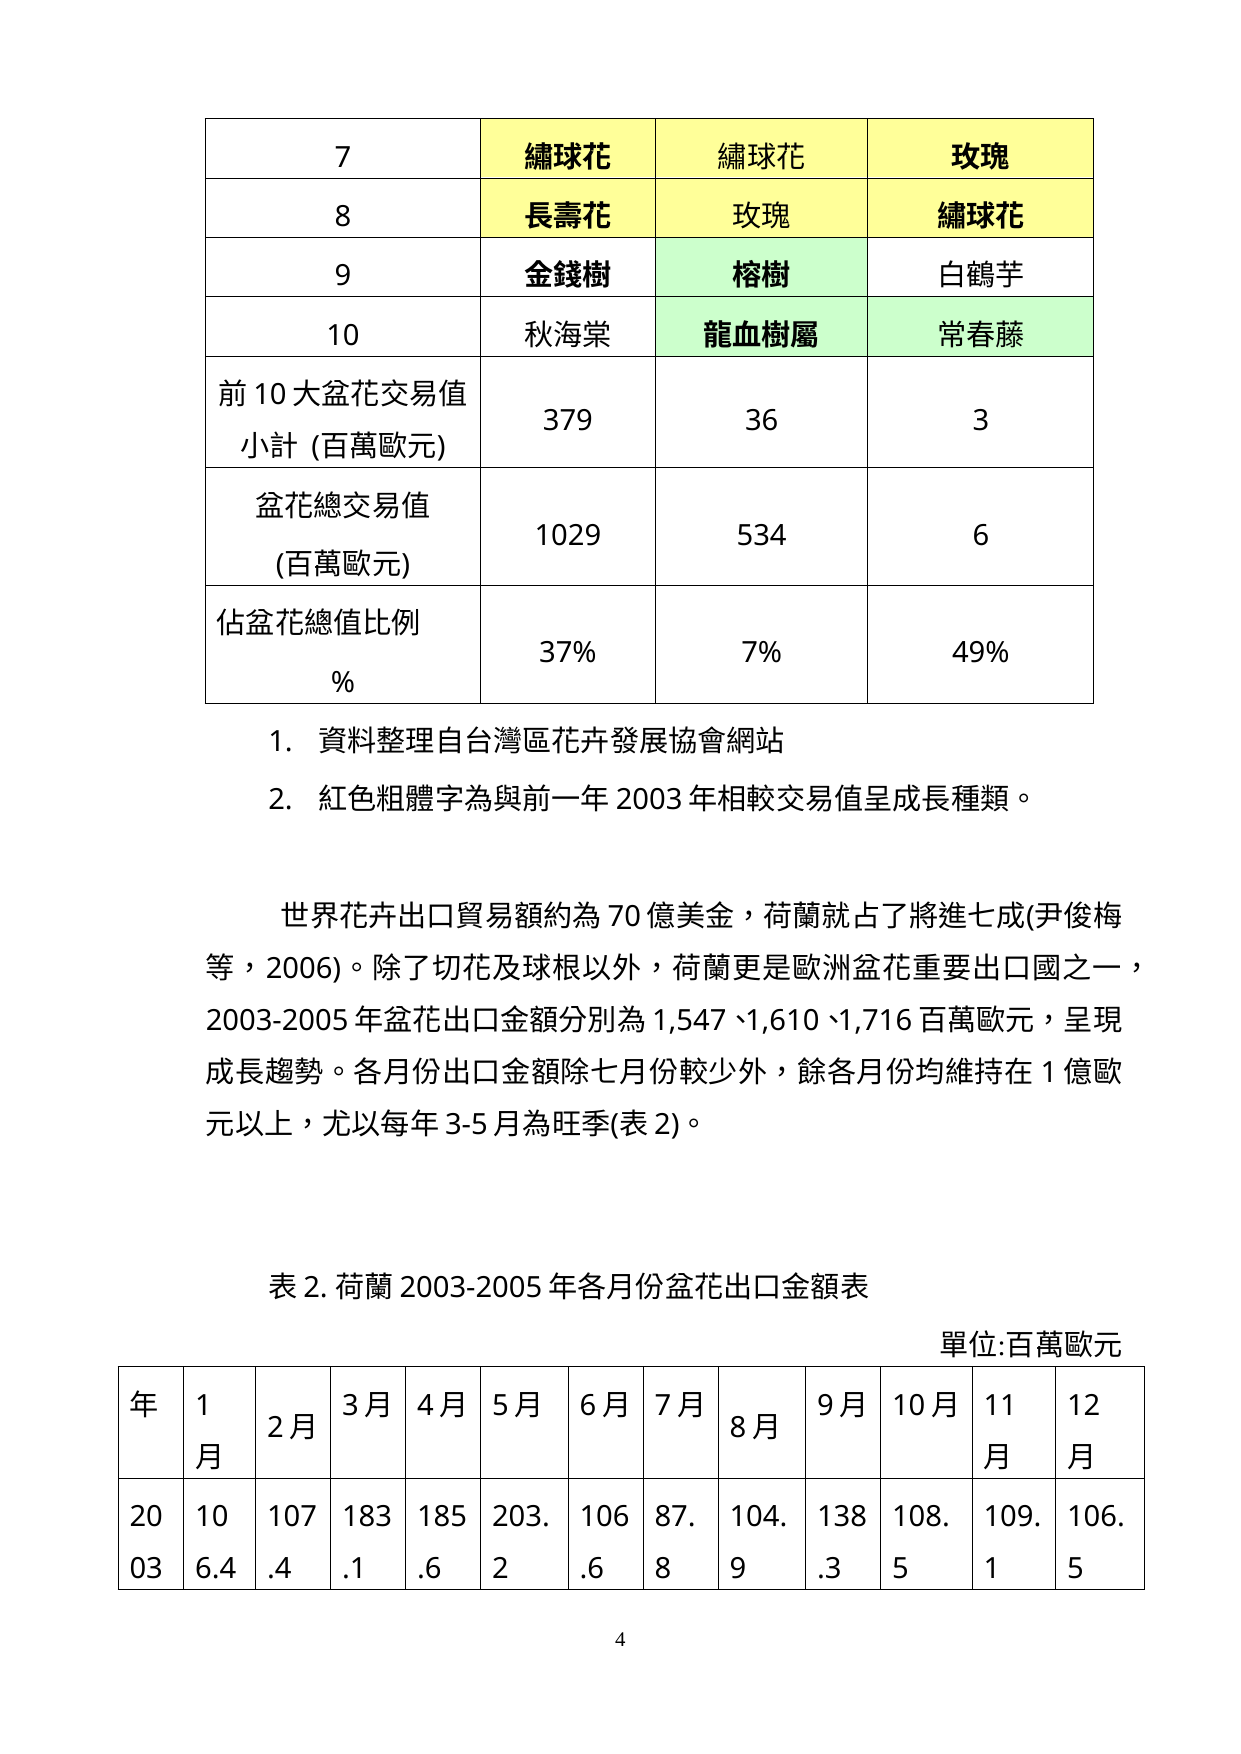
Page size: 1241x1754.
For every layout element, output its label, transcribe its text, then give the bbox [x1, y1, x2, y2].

table_cell 長壽花 [481, 179, 655, 237]
table_header 2月 [256, 1367, 330, 1477]
table_cell 繡球花 [656, 119, 867, 177]
table_cell 榕樹 [656, 238, 867, 296]
table_cell 104.9 [719, 1479, 805, 1589]
table_cell 10 [206, 297, 480, 356]
list 資料整理自台灣區花卉發展協會網站 [268, 710, 1122, 762]
table_cell 107.4 [256, 1479, 330, 1589]
table_cell 金錢樹 [481, 238, 655, 296]
table_cell 36 [656, 357, 867, 467]
table_cell 6 [868, 468, 1093, 585]
table_header 1月 [184, 1367, 255, 1477]
table_header 11月 [973, 1367, 1055, 1477]
table_header 7月 [644, 1367, 718, 1477]
table_cell 37% [481, 586, 655, 702]
table_cell 138.3 [806, 1479, 880, 1589]
text 單位:百萬歐元 [268, 1314, 1122, 1366]
table_cell 203. 2 [481, 1479, 568, 1589]
table_cell 繡球花 [481, 119, 655, 177]
table_header 年 [119, 1367, 183, 1477]
table_cell 佔盆花總值比例 % [206, 586, 480, 702]
table_cell 2003 [119, 1479, 183, 1589]
table_cell 534 [656, 468, 867, 585]
table_cell 龍血樹屬 [656, 297, 867, 356]
table_header 5月 [481, 1367, 568, 1477]
table_cell 49% [868, 586, 1093, 702]
table_header 6月 [569, 1367, 643, 1477]
text 表2. 荷蘭2003-2005年各月份盆花出口金額表 [268, 1256, 1122, 1308]
table_cell 87.8 [644, 1479, 718, 1589]
table_cell 1029 [481, 468, 655, 585]
table_cell 玫瑰 [656, 179, 867, 237]
table_cell 9 [206, 238, 480, 296]
table_cell 繡球花 [868, 179, 1093, 237]
table_header 10月 [881, 1367, 972, 1477]
table_header 4月 [406, 1367, 480, 1477]
table_cell 玫瑰 [868, 119, 1093, 177]
table_header 12月 [1056, 1367, 1144, 1477]
table_header 3月 [331, 1367, 405, 1477]
table_cell 7% [656, 586, 867, 702]
table_cell 185.6 [406, 1479, 480, 1589]
table_cell 106.4 [184, 1479, 255, 1589]
table_cell 常春藤 [868, 297, 1093, 356]
text 世界花卉出口貿易額約為70億美金，荷蘭就占了將進七成(尹俊梅等，2006)。除了切花及球根以外，荷蘭更是歐洲盆花重要出口國之一，2003-2005年盆花出口金額分別為1,547、1,610、1,716百萬歐元，呈現成長趨勢。各月份出口金額除七月份較少外，餘各月份均維持在1億歐元以上，尤以每年3-5月為旺季(表2)。 [206, 885, 1122, 1145]
table_cell 379 [481, 357, 655, 467]
table_cell 106.5 [1056, 1479, 1144, 1589]
table_cell 3 [868, 357, 1093, 467]
table_cell 前10大盆花交易值小計 (百萬歐元) [206, 357, 480, 467]
table_cell 秋海棠 [481, 297, 655, 356]
table_cell 183.1 [331, 1479, 405, 1589]
table_cell 白鶴芋 [868, 238, 1093, 296]
table_header 8月 [719, 1367, 805, 1477]
table_cell 盆花總交易值 (百萬歐元) [206, 468, 480, 585]
table_cell 106.6 [569, 1479, 643, 1589]
table_cell 8 [206, 179, 480, 237]
table_cell 109.1 [973, 1479, 1055, 1589]
table_cell 108.5 [881, 1479, 972, 1589]
table_cell 7 [206, 119, 480, 177]
table_header 9月 [806, 1367, 880, 1477]
list 紅色粗體字為與前一年2003年相較交易值呈成長種類。 [268, 768, 1122, 820]
